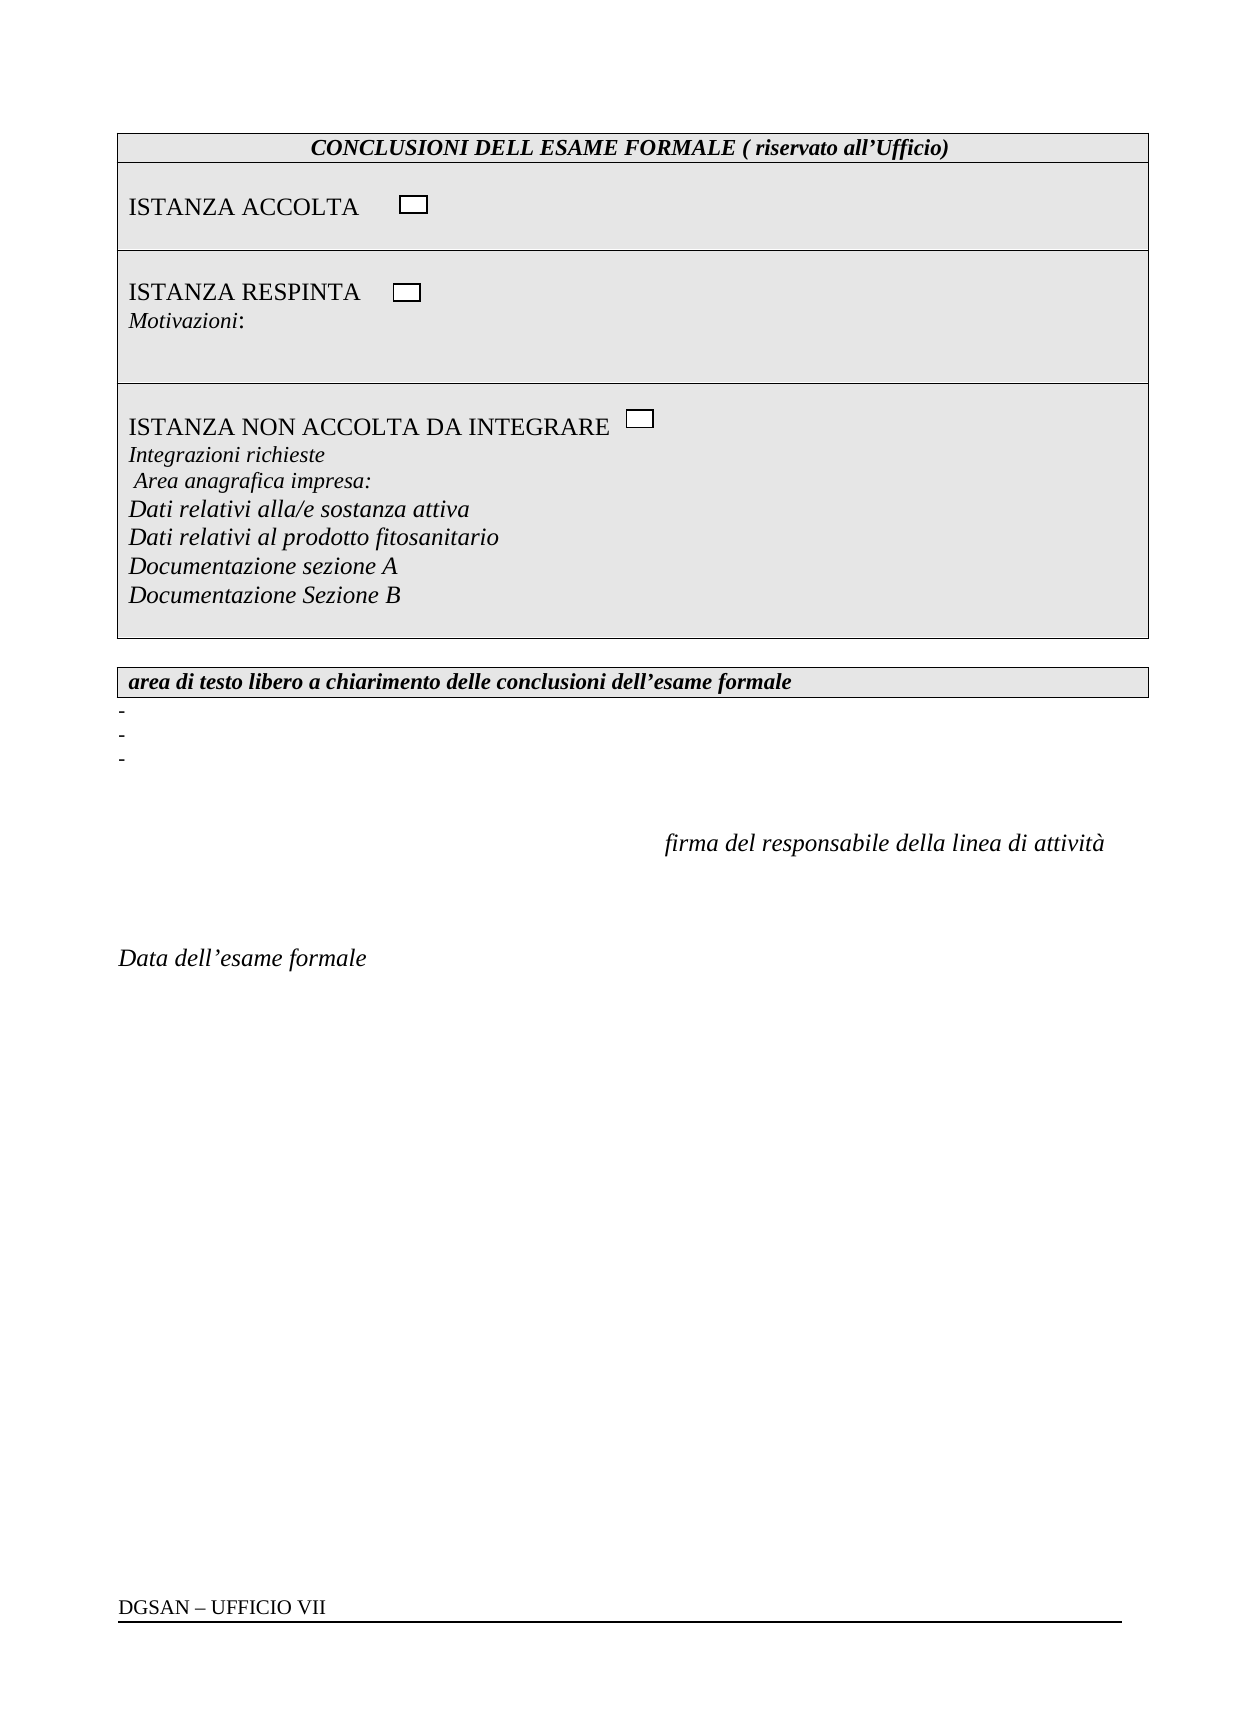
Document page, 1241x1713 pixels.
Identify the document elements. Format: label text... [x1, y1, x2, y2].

table_header area di testo libero a chiarimento delle conclusioni dell’esame formale [118, 668, 1148, 697]
text - [118, 698, 1122, 722]
text firma del responsabile della linea di attività [664, 828, 1122, 856]
text Data dell’esame formale [118, 943, 1122, 971]
table_cell ISTANZA ACCOLTA [118, 163, 1148, 249]
text - [118, 746, 1122, 770]
table_cell ISTANZA RESPINTA Motivazioni: [118, 251, 1148, 382]
table_cell ISTANZA NON ACCOLTA DA INTEGRARE Integrazioni richieste Area anagrafica impresa: Dati relativi alla/e sostanza attiva Dati relativi al prodotto fitosanitario Documentazione sezione A Documentazione Sezione B [118, 384, 1148, 637]
table_header CONCLUSIONI DELL ESAME FORMALE ( riservato all’Ufficio) [118, 134, 1148, 162]
text - [118, 722, 1122, 746]
